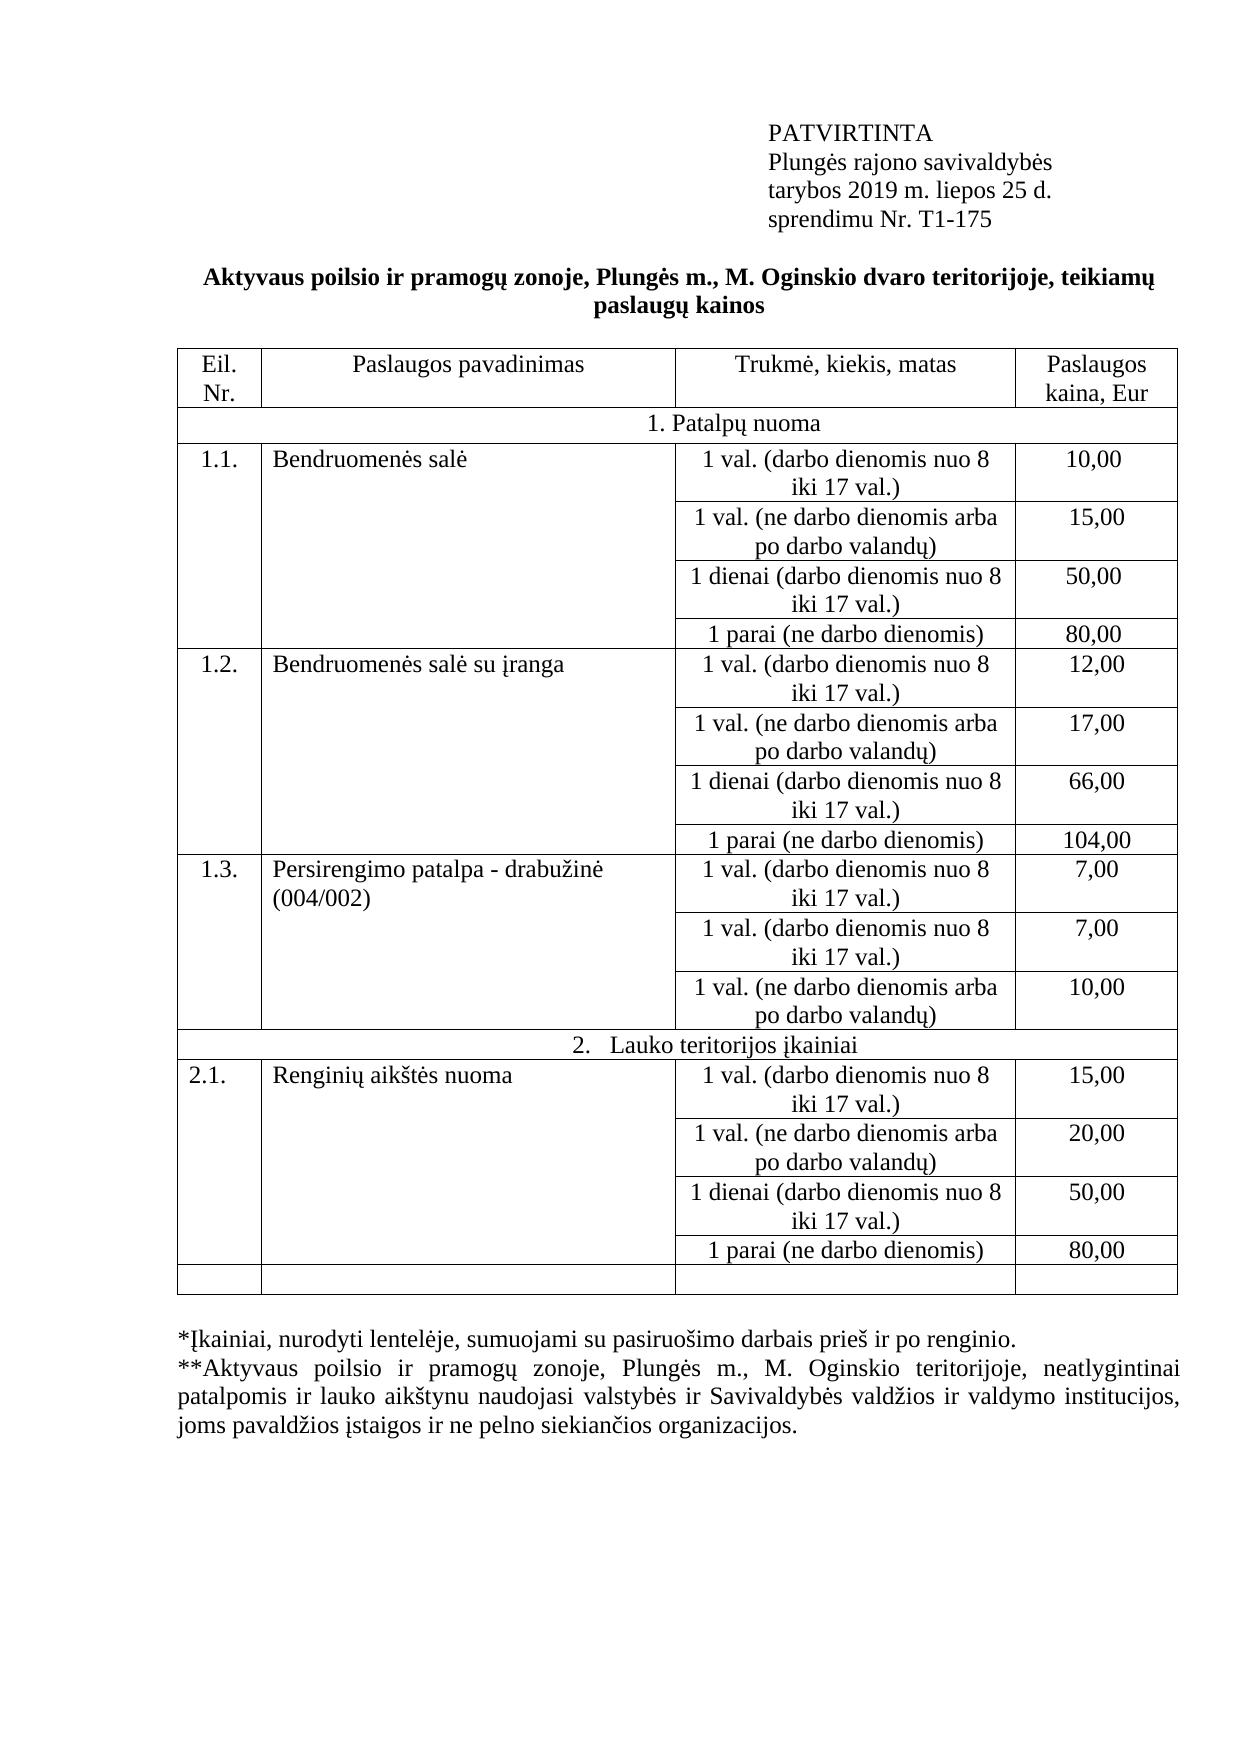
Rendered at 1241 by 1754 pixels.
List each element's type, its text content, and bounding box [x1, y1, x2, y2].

table_cell 20,00 [1016, 1119, 1177, 1176]
table_header Eil. Nr. [178, 349, 261, 407]
table_cell [178, 1265, 261, 1294]
table_cell 1 val. (darbo dienomis nuo 8 iki 17 val.) [676, 649, 1015, 707]
text sprendimu Nr. T1-175 [768, 204, 1181, 233]
table_cell 1 val. (darbo dienomis nuo 8 iki 17 val.) [676, 444, 1015, 501]
table_cell 1.3. [178, 855, 261, 1029]
text *Įkainiai, nurodyti lentelėje, sumuojami su pasiruošimo darbais prieš ir po renginio. [177, 1324, 1181, 1353]
table_cell 1 dienai (darbo dienomis nuo 8 iki 17 val.) [676, 1177, 1015, 1234]
text PATVIRTINTA [768, 118, 1181, 147]
table_cell Bendruomenės salė su įranga [262, 649, 675, 853]
table_cell 1 val. (ne darbo dienomis arba po darbo valandų) [676, 1119, 1015, 1176]
table_cell [676, 1265, 1015, 1294]
table_cell 1. Patalpų nuoma [178, 408, 1177, 443]
table_cell 2. Lauko teritorijos įkainiai [178, 1030, 1177, 1059]
table_cell 10,00 [1016, 444, 1177, 501]
table_cell 50,00 [1016, 561, 1177, 618]
text Plungės rajono savivaldybės [768, 147, 1181, 176]
table_cell Renginių aikštės nuoma [262, 1060, 675, 1264]
table_cell 1 val. (darbo dienomis nuo 8 iki 17 val.) [676, 855, 1015, 912]
table_cell 1.1. [178, 444, 261, 648]
table_cell 1 val. (ne darbo dienomis arba po darbo valandų) [676, 502, 1015, 560]
table_cell 1 val. (darbo dienomis nuo 8 iki 17 val.) [676, 1060, 1015, 1117]
table_cell 1.2. [178, 649, 261, 853]
table_cell 1 val. (darbo dienomis nuo 8 iki 17 val.) [676, 913, 1015, 971]
table_cell 2.1. [178, 1060, 261, 1264]
text Aktyvaus poilsio ir pramogų zonoje, Plungės m., M. Oginskio dvaro teritorijoje, teikiamų paslaugų kainos [177, 262, 1181, 319]
table_cell 7,00 [1016, 913, 1177, 971]
table_cell 50,00 [1016, 1177, 1177, 1234]
table_cell 7,00 [1016, 855, 1177, 912]
table_cell Bendruomenės salė [262, 444, 675, 648]
table_cell Persirengimo patalpa - drabužinė (004/002) [262, 855, 675, 1029]
table_cell 1 val. (ne darbo dienomis arba po darbo valandų) [676, 708, 1015, 765]
table_cell 15,00 [1016, 502, 1177, 560]
table_cell 80,00 [1016, 619, 1177, 648]
table_cell 12,00 [1016, 649, 1177, 707]
table_cell 66,00 [1016, 766, 1177, 824]
table_cell 1 dienai (darbo dienomis nuo 8 iki 17 val.) [676, 766, 1015, 824]
text **Aktyvaus poilsio ir pramogų zonoje, Plungės m., M. Oginskio teritorijoje, neatlygintinai patalpomis ir lauko aikštynu naudojasi valstybės ir Savivaldybės valdžios ir valdymo institucijos, joms pavaldžios įstaigos ir ne pelno siekiančios organizacijos. [177, 1353, 1181, 1439]
table_cell 1 parai (ne darbo dienomis) [676, 1236, 1015, 1264]
table_cell 1 val. (ne darbo dienomis arba po darbo valandų) [676, 972, 1015, 1029]
table_cell 17,00 [1016, 708, 1177, 765]
text tarybos 2019 m. liepos 25 d. [768, 176, 1181, 204]
table_cell 10,00 [1016, 972, 1177, 1029]
table_header Paslaugos kaina, Eur [1016, 349, 1177, 407]
table_cell [262, 1265, 675, 1294]
table_cell [1016, 1265, 1177, 1294]
table_cell 80,00 [1016, 1236, 1177, 1264]
table_cell 104,00 [1016, 825, 1177, 853]
table_header Paslaugos pavadinimas [262, 349, 675, 407]
table_cell 1 dienai (darbo dienomis nuo 8 iki 17 val.) [676, 561, 1015, 618]
table_cell 1 parai (ne darbo dienomis) [676, 825, 1015, 853]
table_header Trukmė, kiekis, matas [676, 349, 1015, 407]
table_cell 1 parai (ne darbo dienomis) [676, 619, 1015, 648]
table_cell 15,00 [1016, 1060, 1177, 1117]
